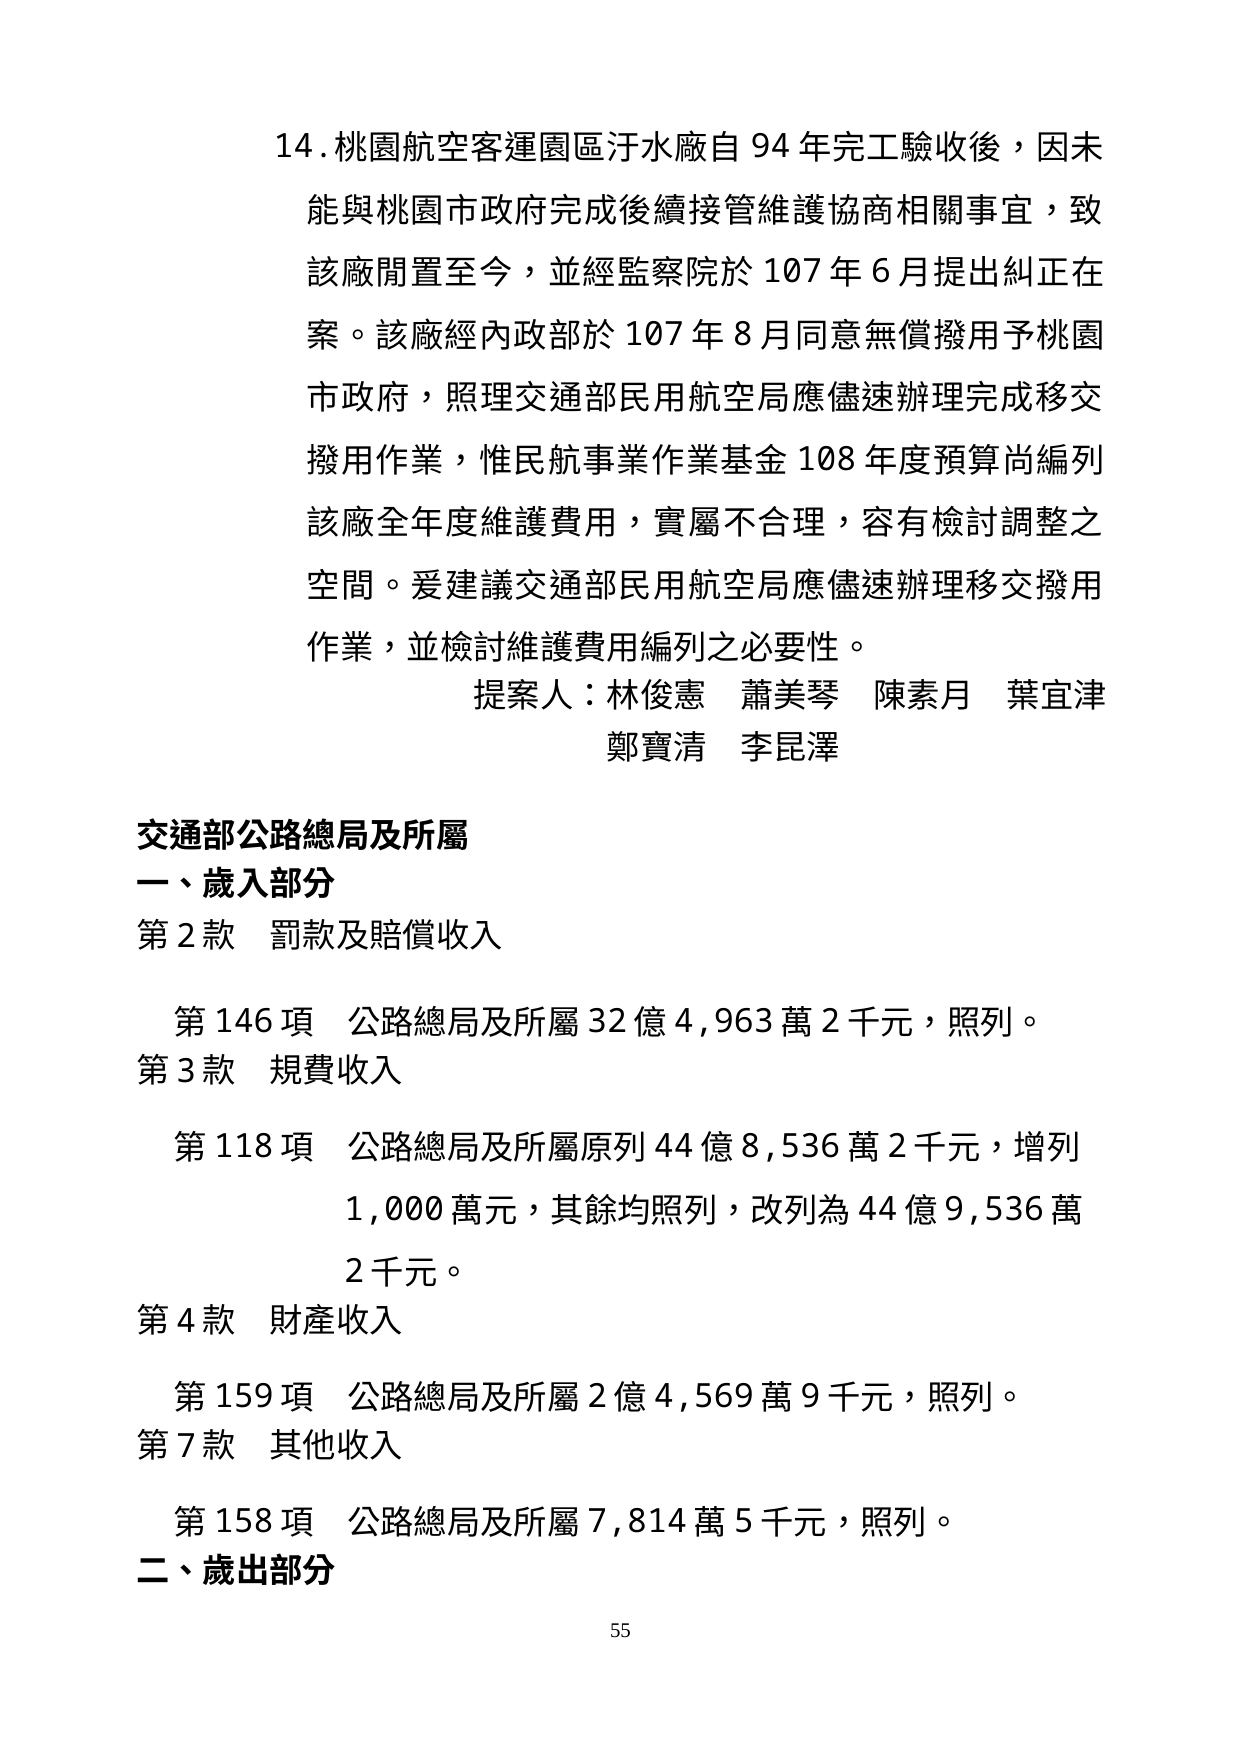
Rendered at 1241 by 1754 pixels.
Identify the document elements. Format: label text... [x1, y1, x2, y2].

text 第118項 公路總局及所屬原列44億8,536萬2千元，增列1,000萬元，其餘均照列，改列為44億9,536萬2千元。 [173, 1103, 1104, 1291]
text 第159項 公路總局及所屬2億4,569萬9千元，照列。 [173, 1353, 1104, 1416]
text 交通部公路總局及所屬 [136, 791, 1104, 853]
text 二、歲出部分 [136, 1541, 1104, 1593]
text 提案人：林俊憲 蕭美琴 陳素月 葉宜津 鄭寶清 李昆澤 [473, 666, 1117, 770]
text 一、歲入部分 [136, 853, 1104, 905]
text 第158項 公路總局及所屬7,814萬5千元，照列。 [173, 1478, 1104, 1541]
text 第3款 規費收入 [136, 1041, 1104, 1093]
text 14.桃園航空客運園區汙水廠自94年完工驗收後，因未能與桃園市政府完成後續接管維護協商相關事宜，致該廠閒置至今，並經監察院於107年6月提出糾正在案。該廠經內政部於107年8月同意無償撥用予桃園市政府，照理交通部民用航空局應儘速辦理完成移交撥用作業，惟民航事業作業基金108年度預算尚編列該廠全年度維護費用，實屬不合理，容有檢討調整之空間。爰建議交通部民用航空局應儘速辦理移交撥用作業，並檢討維護費用編列之必要性。 [273, 103, 1104, 666]
text 第2款 罰款及賠償收入 [136, 905, 1104, 957]
text 第4款 財產收入 [136, 1291, 1104, 1343]
text 第146項 公路總局及所屬32億4,963萬2千元，照列。 [173, 978, 1104, 1041]
text 第7款 其他收入 [136, 1416, 1104, 1468]
